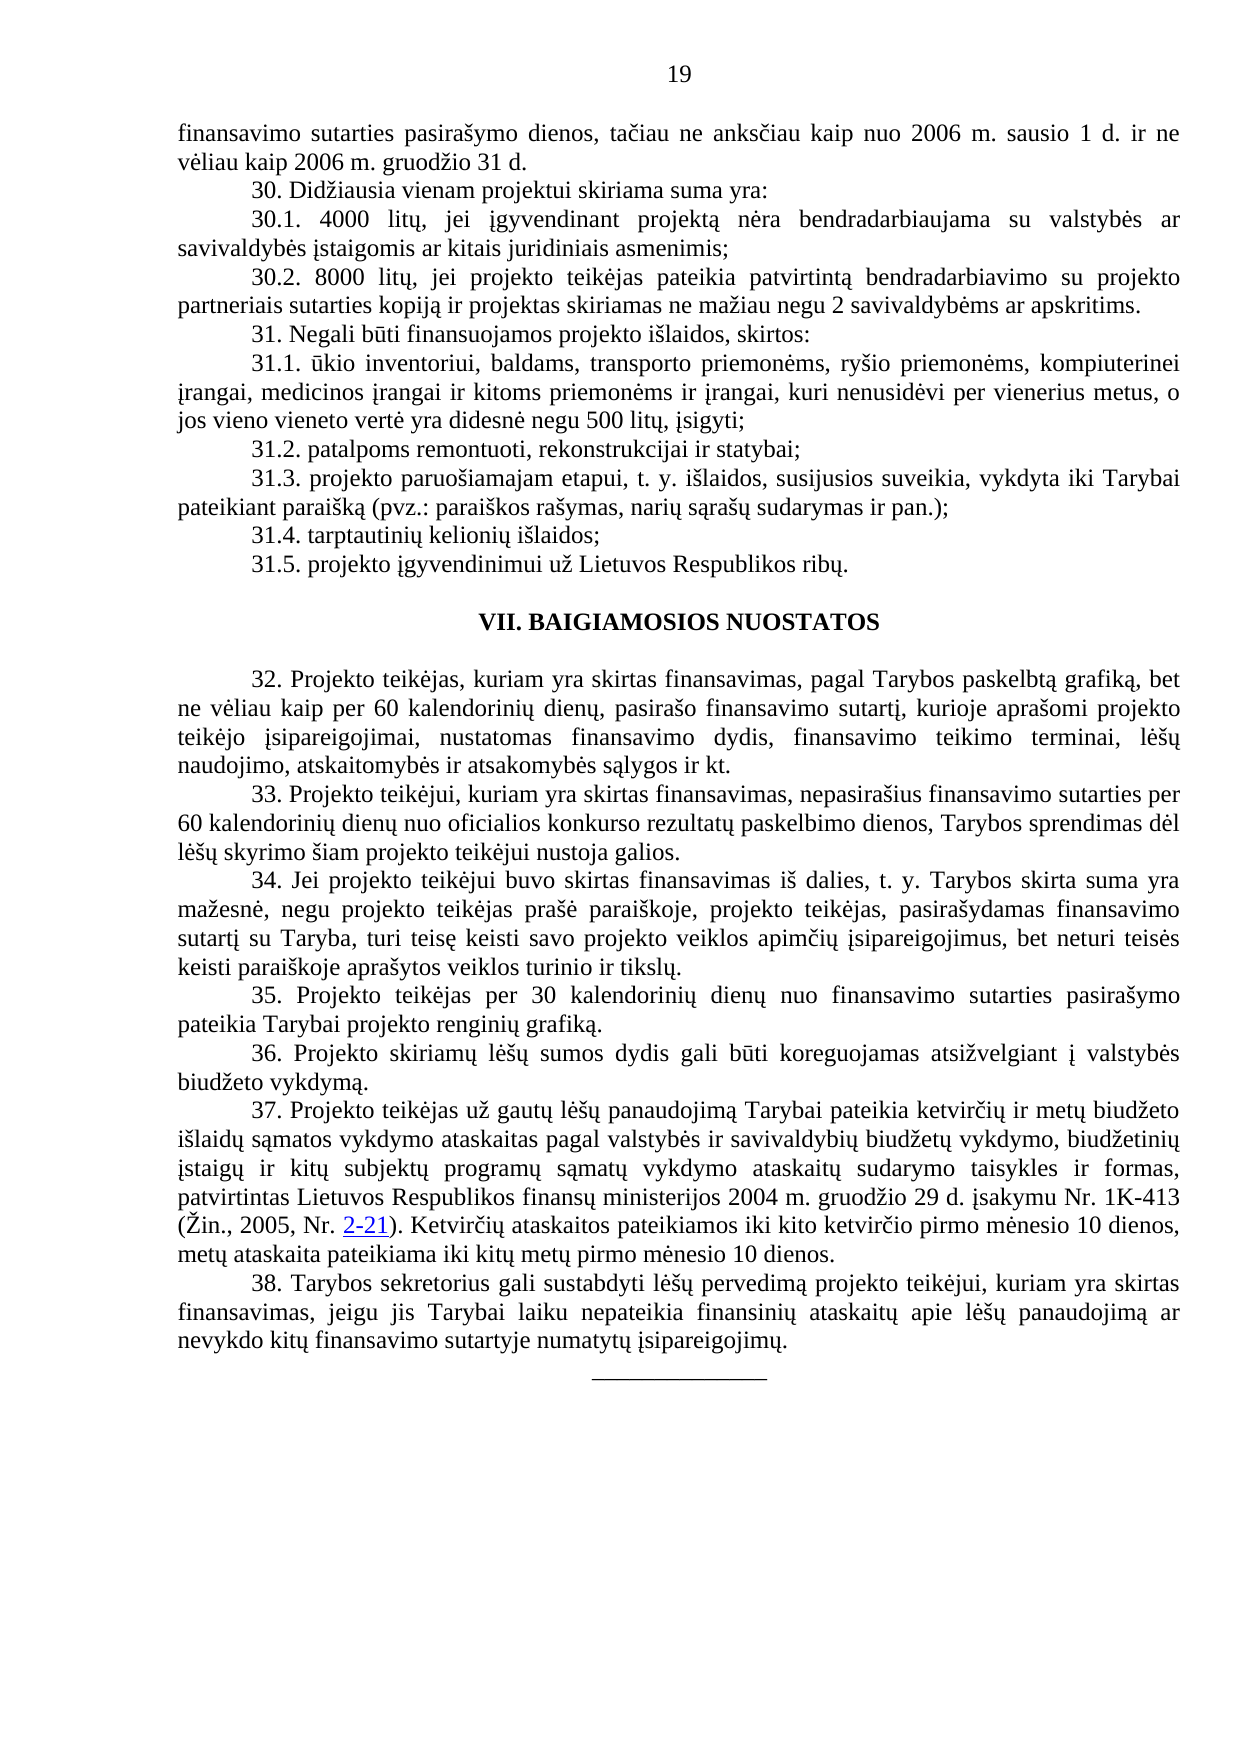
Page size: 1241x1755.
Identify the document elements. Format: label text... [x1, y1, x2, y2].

text 31. Negali būti finansuojamos projekto išlaidos, skirtos: [177, 319, 1181, 348]
text 36. Projekto skiriamų lėšų sumos dydis gali būti koreguojamas atsižvelgiant į valstybės biudžeto vykdymą. [177, 1038, 1181, 1096]
text 31.5. projekto įgyvendinimui už Lietuvos Respublikos ribų. [177, 549, 1181, 578]
text 31.2. patalpoms remontuoti, rekonstrukcijai ir statybai; [177, 434, 1181, 463]
text 37. Projekto teikėjas už gautų lėšų panaudojimą Tarybai pateikia ketvirčių ir metų biudžeto išlaidų sąmatos vykdymo ataskaitas pagal valstybės ir savivaldybių biudžetų vykdymo, biudžetinių įstaigų ir kitų subjektų programų sąmatų vykdymo ataskaitų sudarymo taisykles ir formas, patvirtintas Lietuvos Respublikos finansų ministerijos 2004 m. gruodžio 29 d. įsakymu Nr. 1K-413 (Žin., 2005, Nr. 2-21). Ketvirčių ataskaitos pateikiamos iki kito ketvirčio pirmo mėnesio 10 dienos, metų ataskaita pateikiama iki kitų metų pirmo mėnesio 10 dienos. [177, 1096, 1181, 1268]
text 30.1. 4000 litų, jei įgyvendinant projektą nėra bendradarbiaujama su valstybės ar savivaldybės įstaigomis ar kitais juridiniais asmenimis; [177, 204, 1181, 262]
text VII. BAIGIAMOSIOS NUOSTATOS [177, 607, 1181, 636]
text finansavimo sutarties pasirašymo dienos, tačiau ne anksčiau kaip nuo 2006 m. sausio 1 d. ir ne vėliau kaip 2006 m. gruodžio 31 d. [177, 118, 1181, 176]
text 31.1. ūkio inventoriui, baldams, transporto priemonėms, ryšio priemonėms, kompiuterinei įrangai, medicinos įrangai ir kitoms priemonėms ir įrangai, kuri nenusidėvi per vienerius metus, o jos vieno vieneto vertė yra didesnė negu 500 litų, įsigyti; [177, 348, 1181, 434]
text 34. Jei projekto teikėjui buvo skirtas finansavimas iš dalies, t. y. Tarybos skirta suma yra mažesnė, negu projekto teikėjas prašė paraiškoje, projekto teikėjas, pasirašydamas finansavimo sutartį su Taryba, turi teisę keisti savo projekto veiklos apimčių įsipareigojimus, bet neturi teisės keisti paraiškoje aprašytos veiklos turinio ir tikslų. [177, 866, 1181, 981]
text 32. Projekto teikėjas, kuriam yra skirtas finansavimas, pagal Tarybos paskelbtą grafiką, bet ne vėliau kaip per 60 kalendorinių dienų, pasirašo finansavimo sutartį, kurioje aprašomi projekto teikėjo įsipareigojimai, nustatomas finansavimo dydis, finansavimo teikimo terminai, lėšų naudojimo, atskaitomybės ir atsakomybės sąlygos ir kt. [177, 664, 1181, 779]
text 35. Projekto teikėjas per 30 kalendorinių dienų nuo finansavimo sutarties pasirašymo pateikia Tarybai projekto renginių grafiką. [177, 981, 1181, 1038]
text 33. Projekto teikėjui, kuriam yra skirtas finansavimas, nepasirašius finansavimo sutarties per 60 kalendorinių dienų nuo oficialios konkurso rezultatų paskelbimo dienos, Tarybos sprendimas dėl lėšų skyrimo šiam projekto teikėjui nustoja galios. [177, 779, 1181, 866]
text 30. Didžiausia vienam projektui skiriama suma yra: [177, 176, 1181, 204]
text 31.3. projekto paruošiamajam etapui, t. y. išlaidos, susijusios suveikia, vykdyta iki Tarybai pateikiant paraišką (pvz.: paraiškos rašymas, narių sąrašų sudarymas ir pan.); [177, 463, 1181, 521]
text 38. Tarybos sekretorius gali sustabdyti lėšų pervedimą projekto teikėjui, kuriam yra skirtas finansavimas, jeigu jis Tarybai laiku nepateikia finansinių ataskaitų apie lėšų panaudojimą ar nevykdo kitų finansavimo sutartyje numatytų įsipareigojimų. [177, 1268, 1181, 1354]
text ______________ [177, 1354, 1181, 1383]
text 30.2. 8000 litų, jei projekto teikėjas pateikia patvirtintą bendradarbiavimo su projekto partneriais sutarties kopiją ir projektas skiriamas ne mažiau negu 2 savivaldybėms ar apskritims. [177, 262, 1181, 319]
text 31.4. tarptautinių kelionių išlaidos; [177, 521, 1181, 549]
